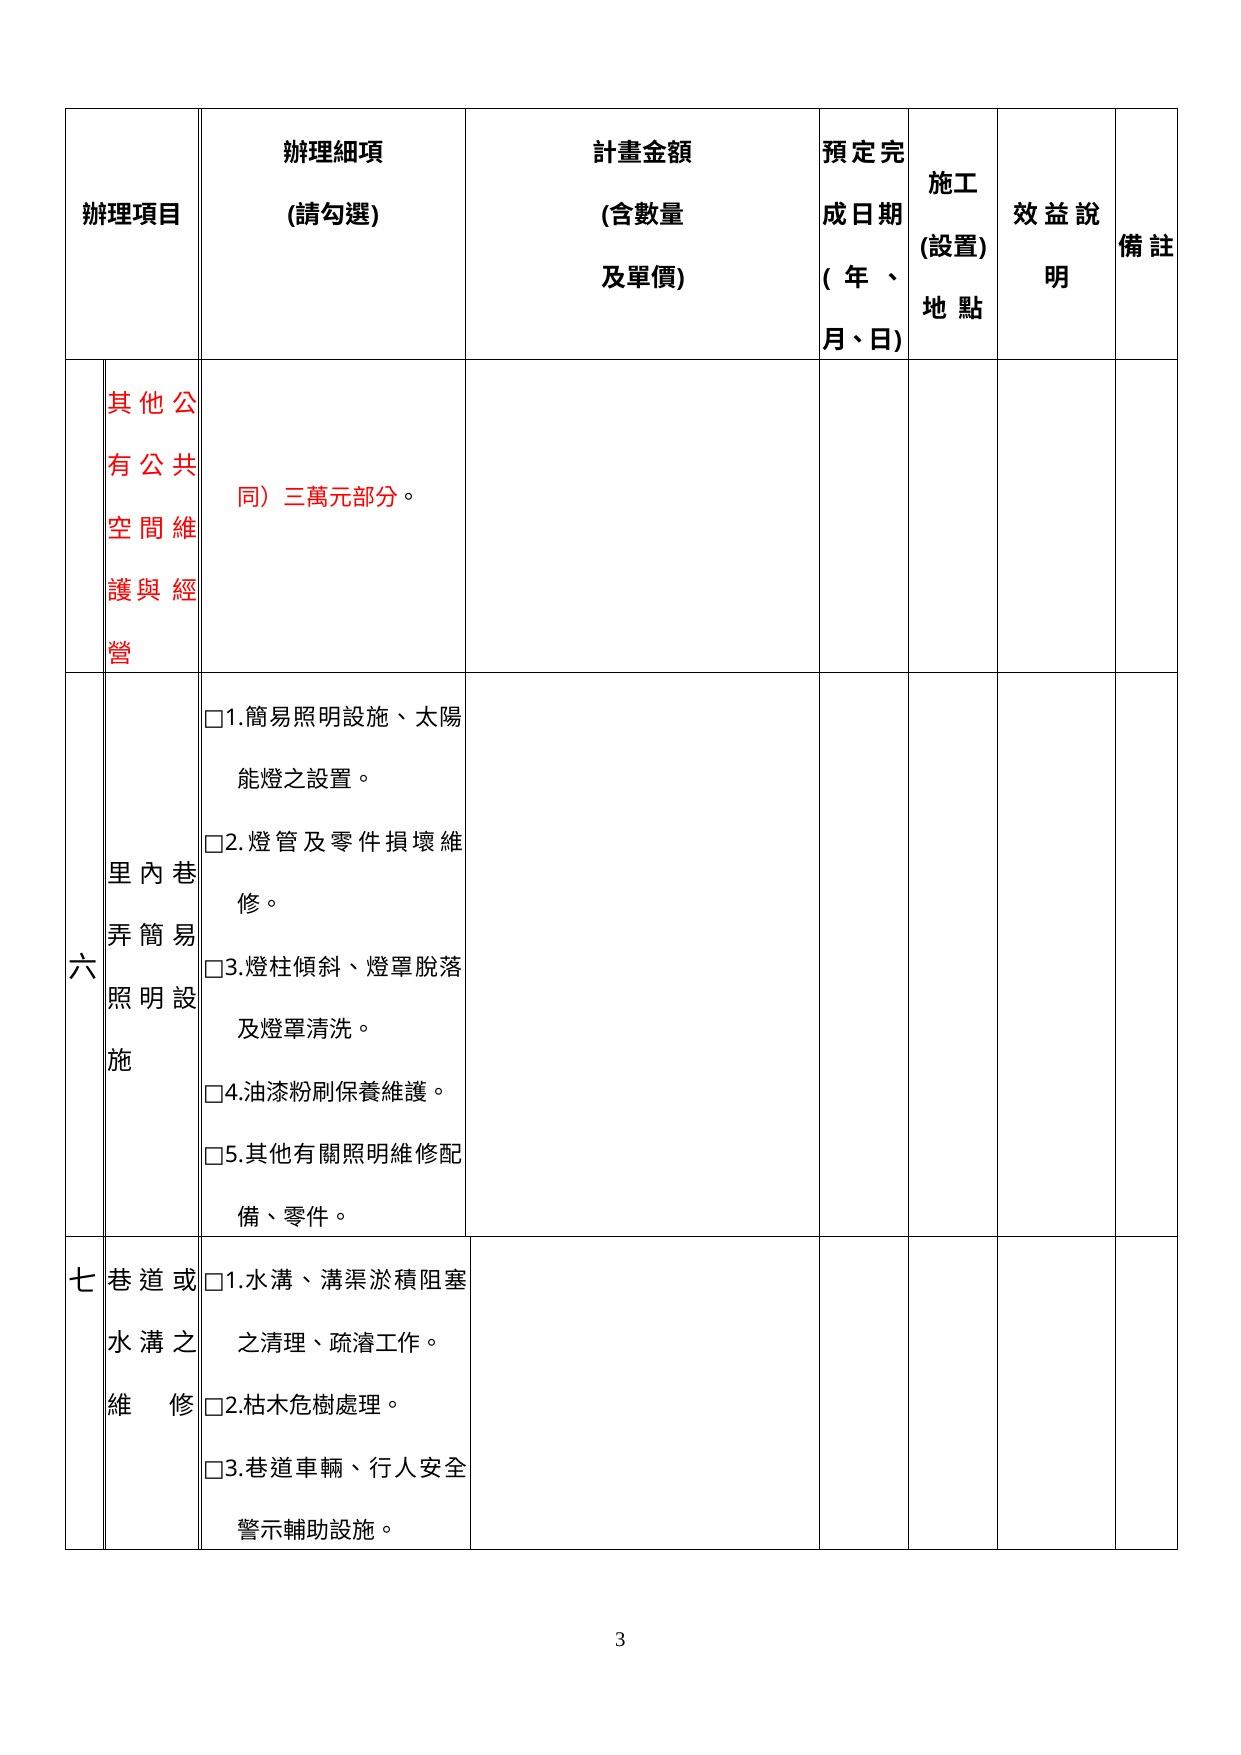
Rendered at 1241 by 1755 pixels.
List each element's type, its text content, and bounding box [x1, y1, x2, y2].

table_cell 其他公有公共空間維護與經營 [106, 360, 198, 672]
table_cell □1.簡易照明設施、太陽能燈之設置。 □2.燈管及零件損壞維修。 □3.燈柱傾斜、燈罩脫落及燈罩清洗。 □4.油漆粉刷保養維護。 □5.其他有關照明維修配備、零件。 [202, 673, 465, 1236]
table_header 計畫金額 (含數量 及單價) [466, 109, 819, 359]
table_cell [998, 673, 1115, 1236]
table_header 效 益 說 明 [998, 109, 1115, 359]
table_cell [820, 1237, 908, 1549]
table_cell 六 [66, 673, 103, 1236]
table_header 預定完成日期(年、月、日) [820, 109, 908, 359]
table_header 辦理項目 [66, 109, 198, 359]
table_cell [909, 1237, 997, 1549]
table_cell 七 [66, 1237, 103, 1549]
table_cell [998, 360, 1115, 672]
table_cell 巷道或水溝之維修 [106, 1237, 198, 1549]
table_header 備 註 [1116, 109, 1177, 359]
table_cell [466, 360, 819, 672]
table_cell [998, 1237, 1115, 1549]
table_cell [909, 673, 997, 1236]
table_cell [1116, 673, 1177, 1236]
table_cell □1.水溝、溝渠淤積阻塞之清理、疏濬工作。 □2.枯木危樹處理。 □3.巷道車輛、行人安全警示輔助設施。 [202, 1237, 470, 1549]
table_cell [466, 673, 819, 1236]
table_header 施工(設置) 地 點 [909, 109, 997, 359]
table_cell 同）三萬元部分。 [202, 360, 465, 672]
table_cell [1116, 360, 1177, 672]
table_cell 里內巷弄簡易照明設施 [106, 673, 198, 1236]
table_header 辦理細項 (請勾選) [202, 109, 465, 359]
table_cell [66, 360, 103, 672]
table_cell [820, 673, 908, 1236]
table_cell [1116, 1237, 1177, 1549]
table_cell [820, 360, 908, 672]
table_cell [471, 1237, 819, 1549]
table_cell [909, 360, 997, 672]
